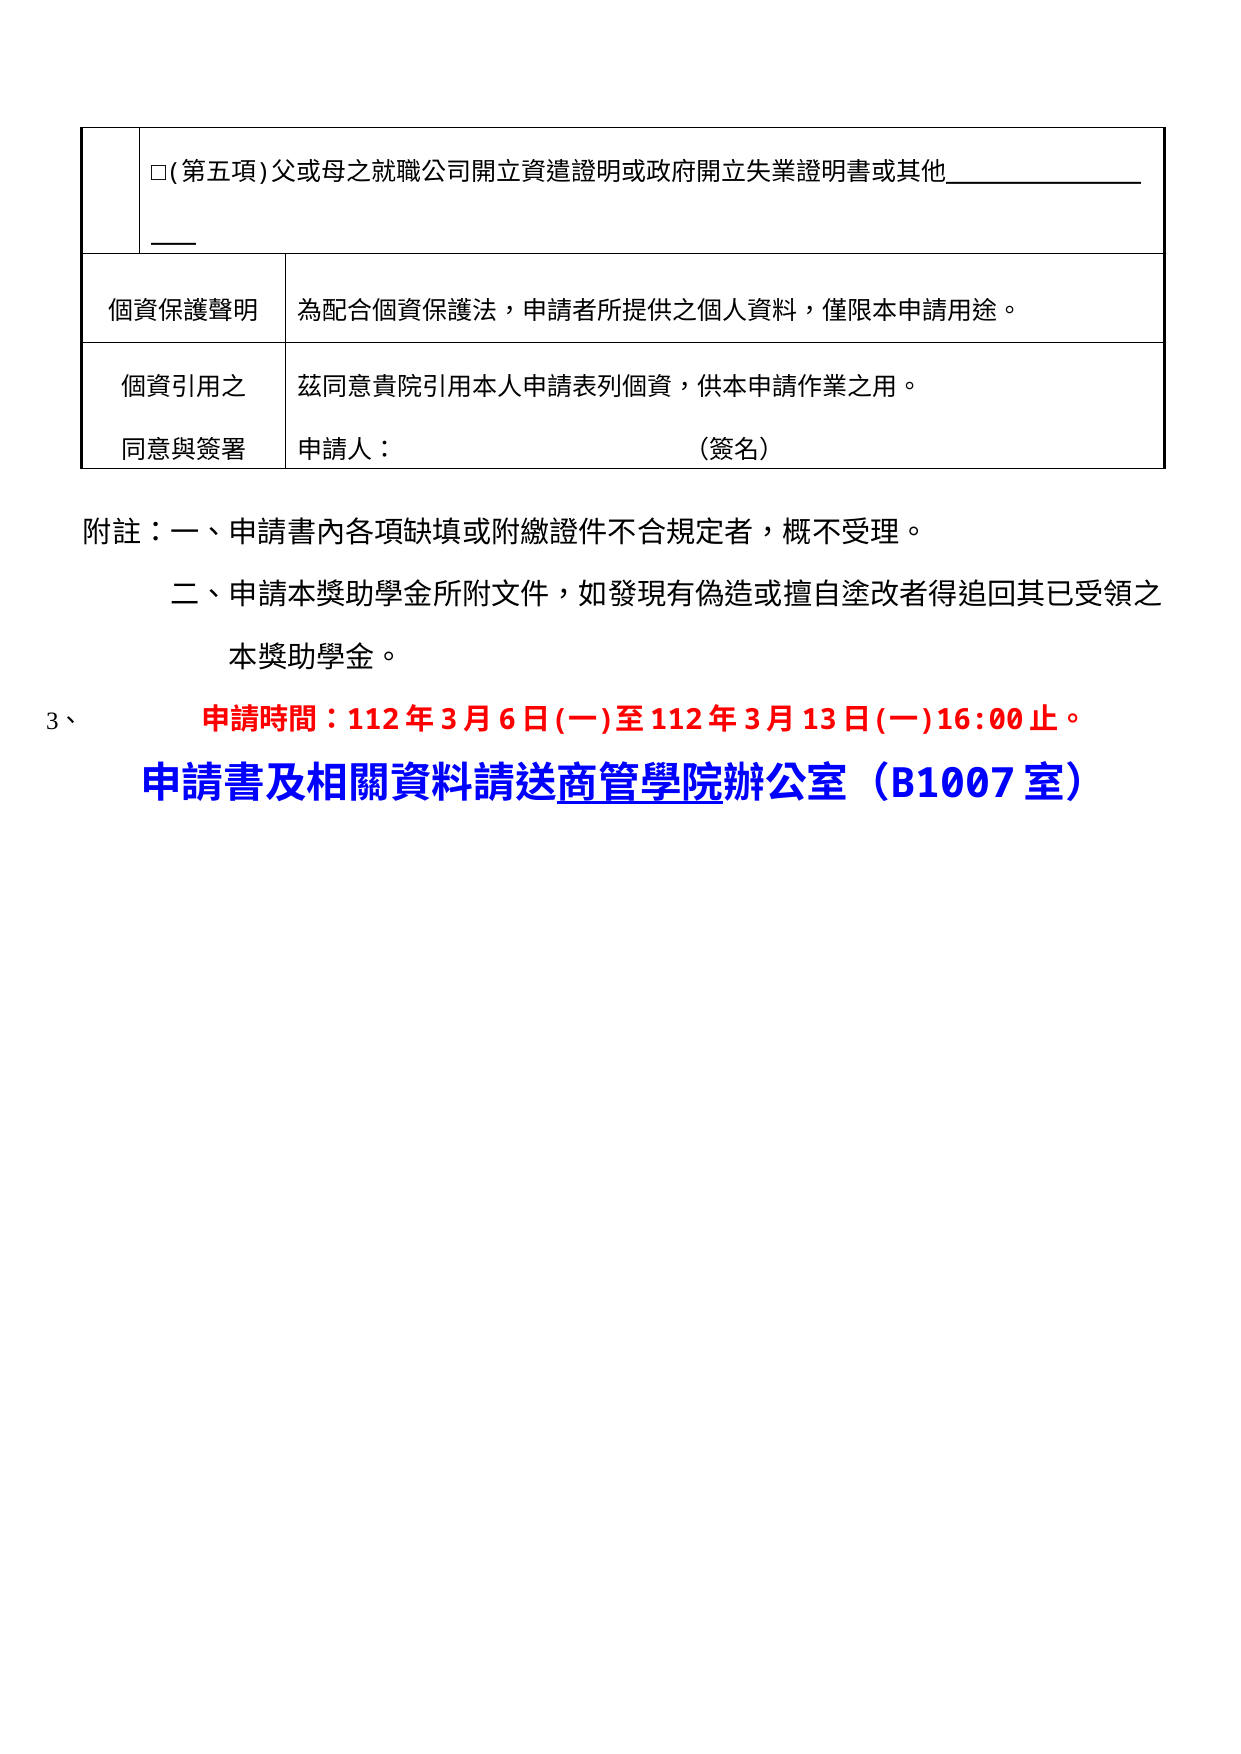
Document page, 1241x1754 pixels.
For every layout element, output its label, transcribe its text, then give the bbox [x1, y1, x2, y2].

text 申請書及相關資料請送商管學院辦公室（B1007室） [83, 738, 1163, 800]
text 二、申請本獎助學金所附文件，如發現有偽造或擅自塗改者得追回其已受領之本獎助學金。 [170, 550, 1163, 675]
table_cell 為配合個資保護法，申請者所提供之個人資料，僅限本申請用途。 [286, 254, 1163, 342]
table_cell 個資引用之 同意與簽署 [83, 343, 285, 468]
table_cell 個資保護聲明 [83, 254, 285, 342]
table_cell □(第五項)父或母之就職公司開立資遣證明或政府開立失業證明書或其他________________ [140, 128, 1163, 253]
table_cell 茲同意貴院引用本人申請表列個資，供本申請作業之用。 申請人： （簽名） [286, 343, 1163, 468]
text 附註：一、申請書內各項缺填或附繳證件不合規定者，概不受理。 [83, 488, 1163, 550]
table_cell [83, 128, 139, 253]
list 申請時間：112年3月6日(一)至112年3月13日(一)16:00止。 [46, 675, 1163, 738]
